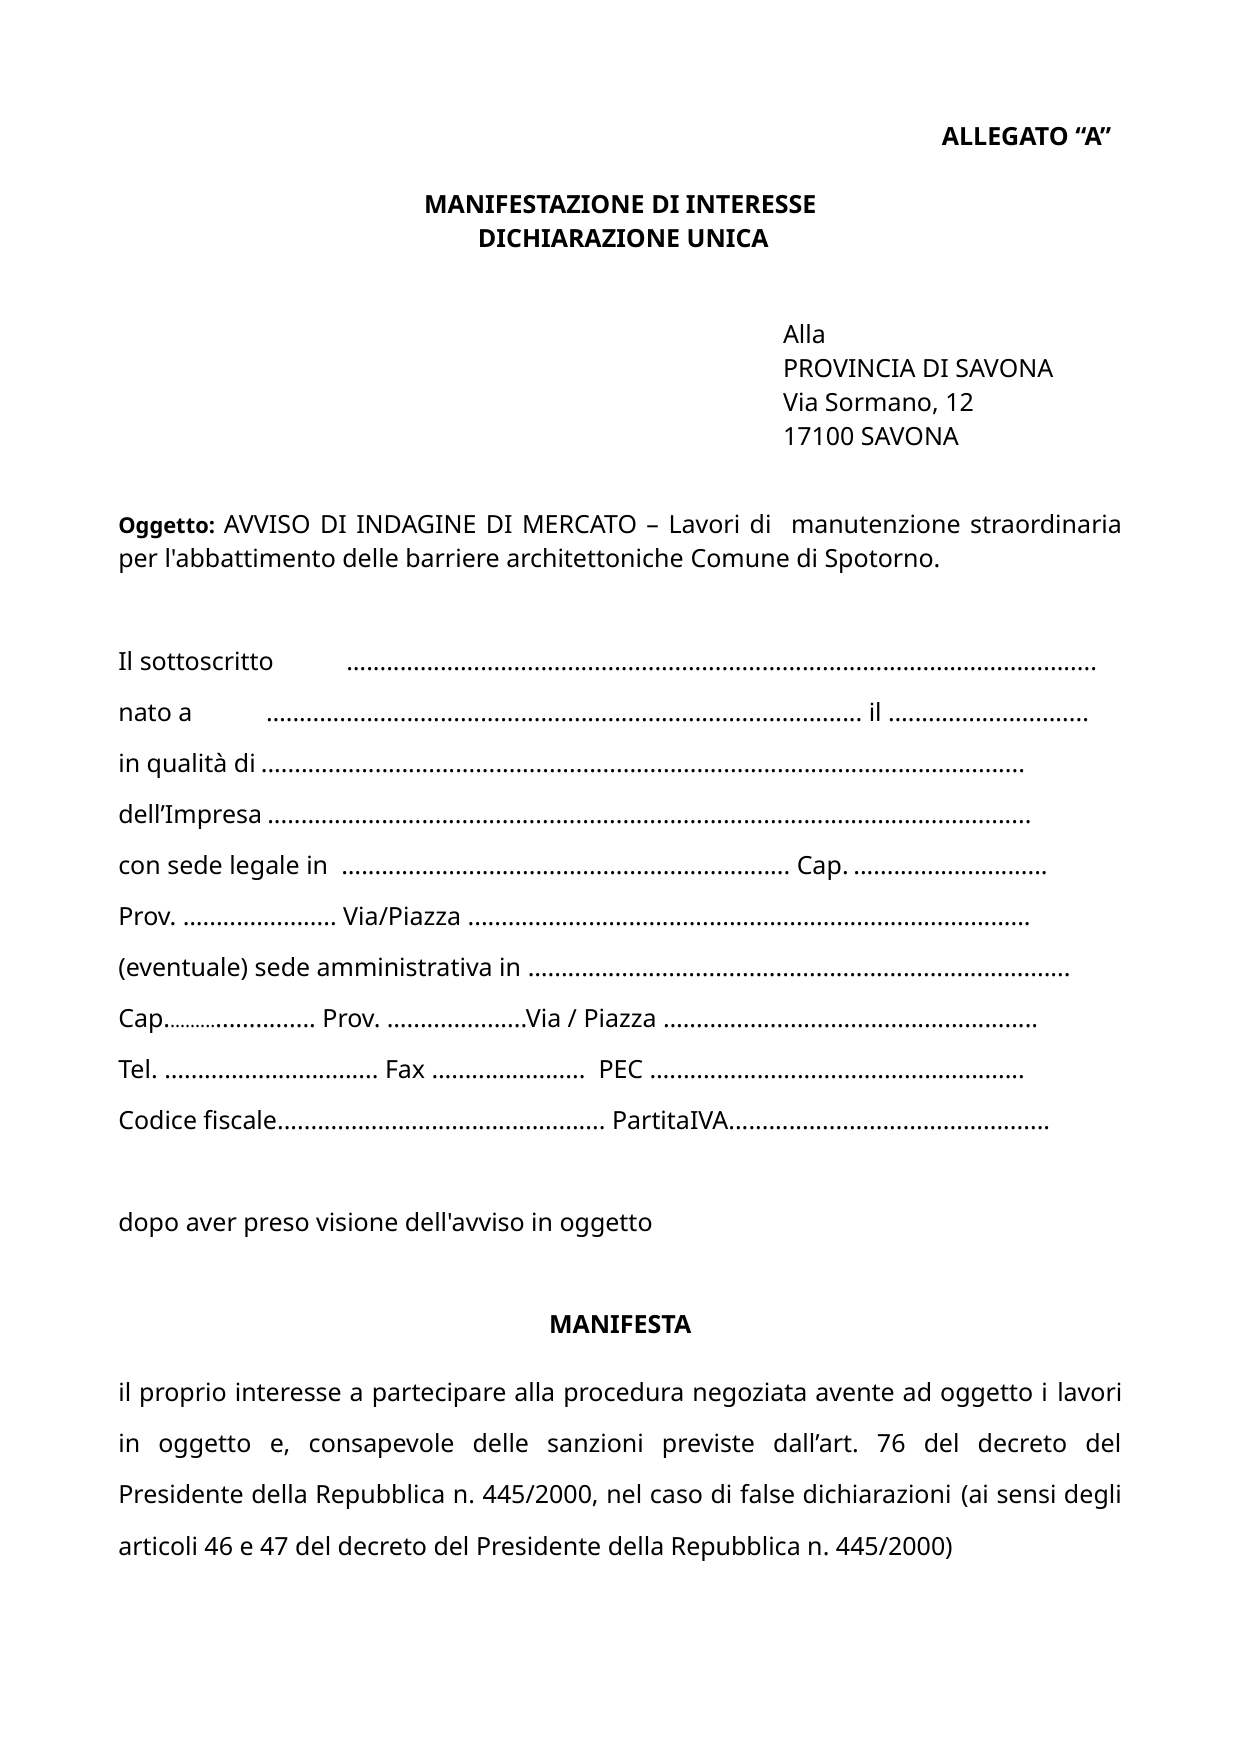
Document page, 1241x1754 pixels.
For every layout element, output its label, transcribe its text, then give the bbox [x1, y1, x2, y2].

text (eventuale) sede amministrativa in ….............................................................................. Cap......................... Prov. …..................Via / Piazza …..................................................... [118, 949, 1122, 1035]
text con sede legale in …................................................................ Cap. ............................. [118, 847, 1122, 882]
text ALLEGATO “A” [118, 118, 1122, 152]
text il proprio interesse a partecipare alla procedura negoziata avente ad oggetto i lavori in oggetto e, consapevole delle sanzioni previste dall’art. 76 del decreto del Presidente della Repubblica n. 445/2000, nel caso di false dichiarazioni (ai sensi degli articoli 46 e 47 del decreto del Presidente della Repubblica n. 445/2000) [118, 1375, 1122, 1562]
text in qualità di .................................................................................................................. [118, 745, 1122, 779]
text Tel. …............................. Fax ….................... PEC …..................................................... [118, 1052, 1122, 1086]
text Alla [118, 317, 1122, 351]
text Via Sormano, 12 [118, 385, 1122, 419]
text Prov. ….................... Via/Piazza .................................................................................... [118, 898, 1122, 933]
text dell’Impresa .................................................................................................................. [118, 796, 1122, 831]
text PROVINCIA DI SAVONA [118, 351, 1122, 385]
text nato a …...................................................................................... il …........................... [118, 694, 1122, 728]
text Codice fiscale................................................. PartitaIVA................................................ [118, 1103, 1122, 1137]
text MANIFESTAZIONE DI INTERESSE [118, 186, 1122, 220]
text 17100 SAVONA [118, 419, 1122, 453]
text dopo aver preso visione dell'avviso in oggetto [118, 1205, 1122, 1239]
text DICHIARAZIONE UNICA [118, 220, 1122, 254]
text Il sottoscritto …............................................................................................................. [118, 643, 1122, 677]
text MANIFESTA [118, 1307, 1122, 1341]
text Oggetto: AVVISO DI INDAGINE DI MERCATO – Lavori di manutenzione straordinaria per l'abbattimento delle barriere architettoniche Comune di Spotorno. [118, 507, 1122, 575]
